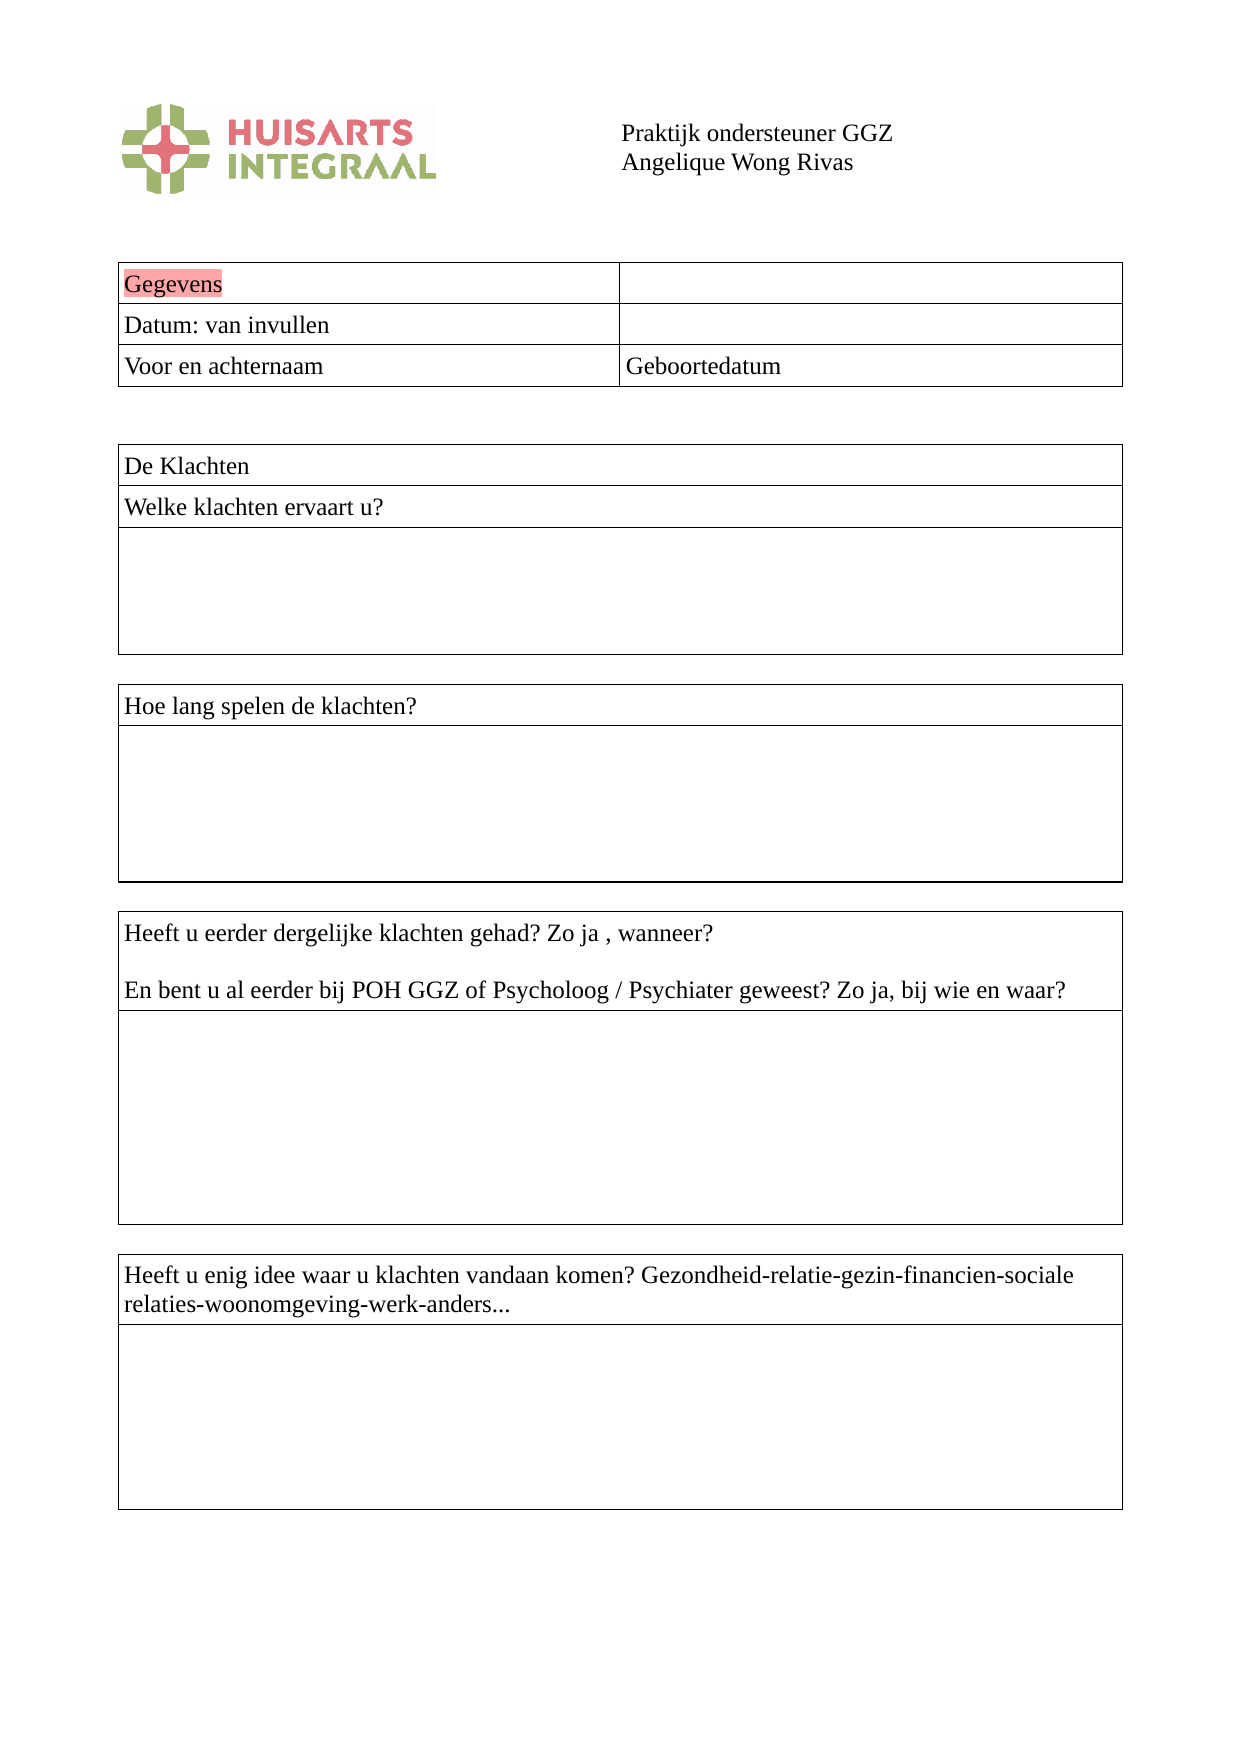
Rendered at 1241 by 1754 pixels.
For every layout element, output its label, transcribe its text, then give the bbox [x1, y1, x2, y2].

table_cell Angelique Wong Rivas [620, 147, 1122, 176]
table_cell Voor en achternaam [119, 345, 619, 386]
table_header [143, 126, 161, 145]
table_cell [348, 159, 354, 176]
table_cell [372, 166, 381, 176]
table_header [620, 263, 1122, 303]
table_cell [398, 166, 407, 176]
table_cell Datum: van invullen [119, 304, 619, 344]
table_cell [119, 1011, 1122, 1224]
table_header [162, 118, 170, 125]
table_cell [170, 154, 188, 173]
table_cell Geboortedatum [620, 345, 1122, 386]
table_header Praktijk ondersteuner GGZ [620, 118, 1122, 147]
table_cell [118, 147, 146, 176]
table_header [170, 118, 620, 147]
table_header Hoe lang spelen de klachten? [119, 685, 1122, 725]
table_header [118, 118, 146, 147]
table_cell [620, 304, 1122, 344]
table_cell [119, 1325, 1122, 1508]
table_header De Klachten [119, 445, 1122, 485]
table_cell [119, 528, 1122, 654]
table_header Heeft u enig idee waar u klachten vandaan komen? Gezondheid-relatie-gezin-financien-sociale relaties-woonomgeving-werk-anders... [119, 1255, 1122, 1323]
table_cell [248, 168, 257, 176]
table_cell [119, 726, 1122, 881]
table_header Heeft u eerder dergelijke klachten gehad? Zo ja , wanneer? En bent u al eerder bij POH GGZ of Psycholoog / Psychiater geweest? Zo ja, bij wie en waar? [119, 912, 1122, 1010]
table_header Gegevens [119, 263, 619, 303]
table_cell Welke klachten ervaart u? [119, 486, 1122, 527]
table_cell [143, 154, 161, 173]
table_cell [184, 147, 620, 176]
